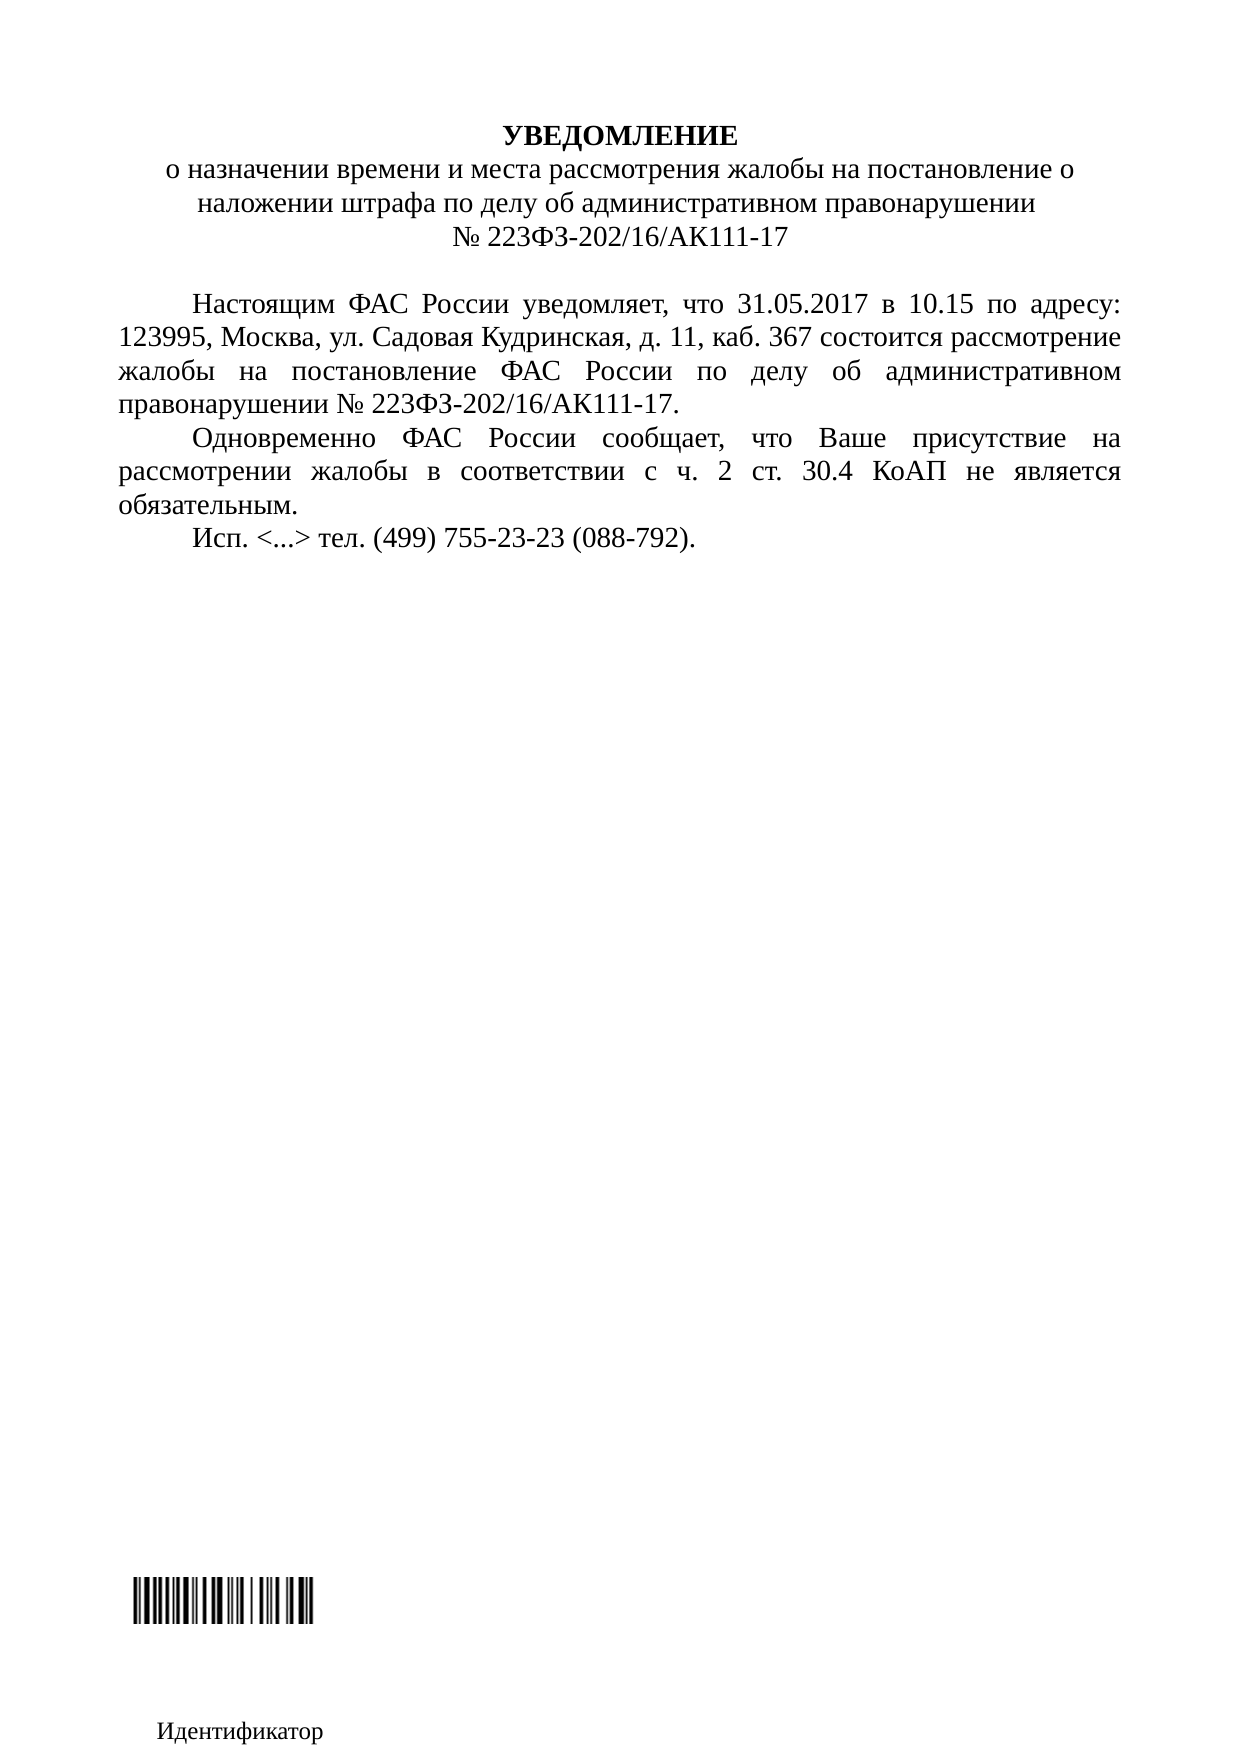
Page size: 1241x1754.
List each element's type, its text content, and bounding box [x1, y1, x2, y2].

text Одновременно ФАС России сообщает, что Ваше присутствие на рассмотрении жалобы в соответствии с ч. 2 ст. 30.4 КоАП не является обязательным. [118, 420, 1122, 521]
text Настоящим ФАС России уведомляет, что 31.05.2017 в 10.15 по адресу: 123995, Москва, ул. Садовая Кудринская, д. 11, каб. 367 состоится рассмотрение жалобы на постановление ФАС России по делу об административном правонарушении № 223ФЗ-202/16/АК111-17. [118, 286, 1122, 420]
text УВЕДОМЛЕНИЕ [118, 118, 1122, 152]
text № 223ФЗ-202/16/АК111-17 [118, 219, 1122, 252]
text Исп. <...> тел. (499) 755-23-23 (088-792). [118, 521, 1122, 554]
text о назначении времени и места рассмотрения жалобы на постановление о наложении штрафа по делу об административном правонарушении [118, 152, 1122, 219]
picture [118, 1577, 331, 1624]
